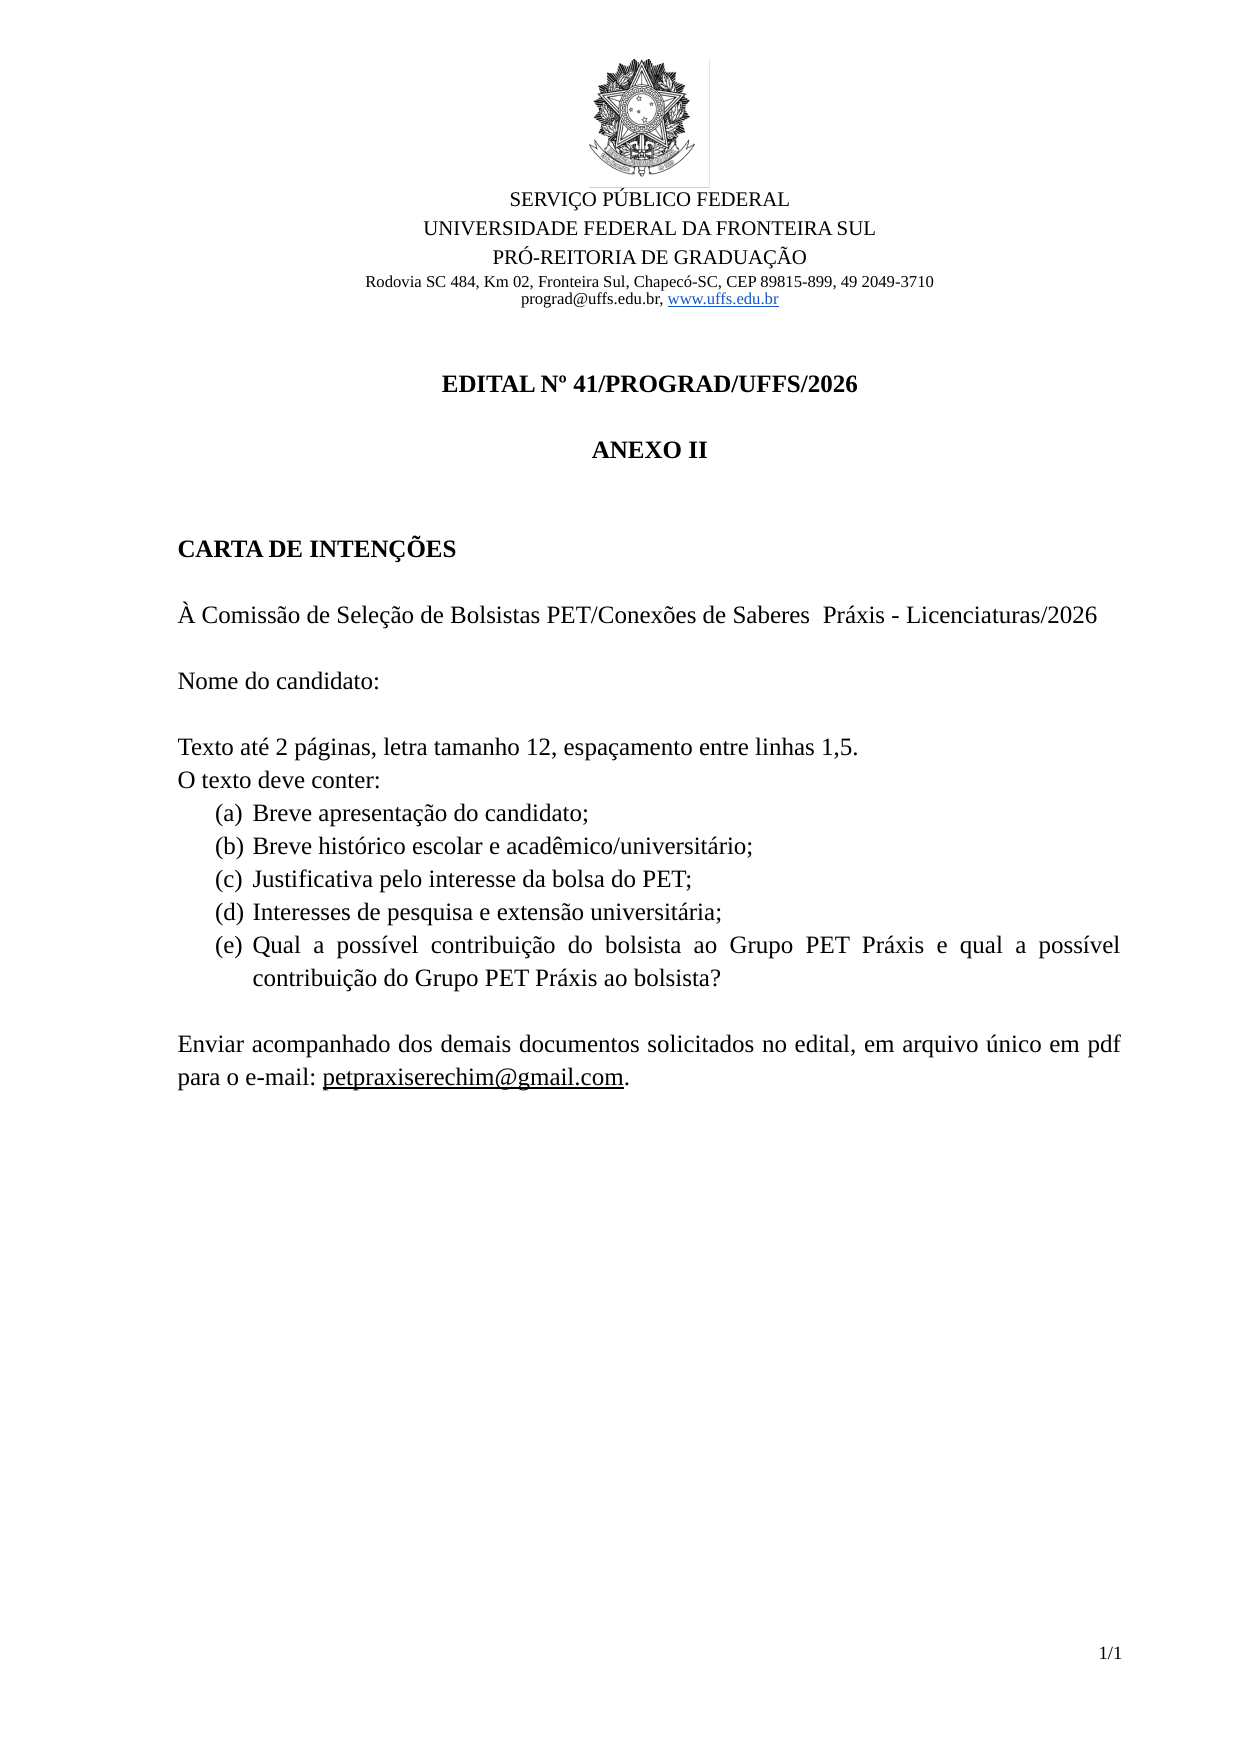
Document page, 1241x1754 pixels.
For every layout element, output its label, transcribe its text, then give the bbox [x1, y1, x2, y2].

list Breve apresentação do candidato; [215, 798, 1122, 827]
text ANEXO II [177, 435, 1122, 464]
text Enviar acompanhado dos demais documentos solicitados no edital, em arquivo único em pdf para o e-mail: petpraxiserechim@gmail.com. [177, 1029, 1122, 1091]
list Breve histórico escolar e acadêmico/universitário; [215, 831, 1122, 860]
list Justificativa pelo interesse da bolsa do PET; [215, 864, 1122, 893]
text CARTA DE INTENÇÕES [177, 534, 1122, 563]
text O texto deve conter: [177, 765, 1122, 794]
text À Comissão de Seleção de Bolsistas PET/Conexões de Saberes Práxis - Licenciaturas/2026 [177, 600, 1122, 629]
picture [589, 59, 710, 188]
list Interesses de pesquisa e extensão universitária; [215, 897, 1122, 926]
text EDITAL Nº 41/PROGRAD/UFFS/2026 [177, 369, 1122, 398]
text Nome do candidato: [177, 666, 1122, 695]
list Qual a possível contribuição do bolsista ao Grupo PET Práxis e qual a possível contribuição do Grupo PET Práxis ao bolsista? [215, 930, 1122, 992]
text Texto até 2 páginas, letra tamanho 12, espaçamento entre linhas 1,5. [177, 732, 1122, 761]
